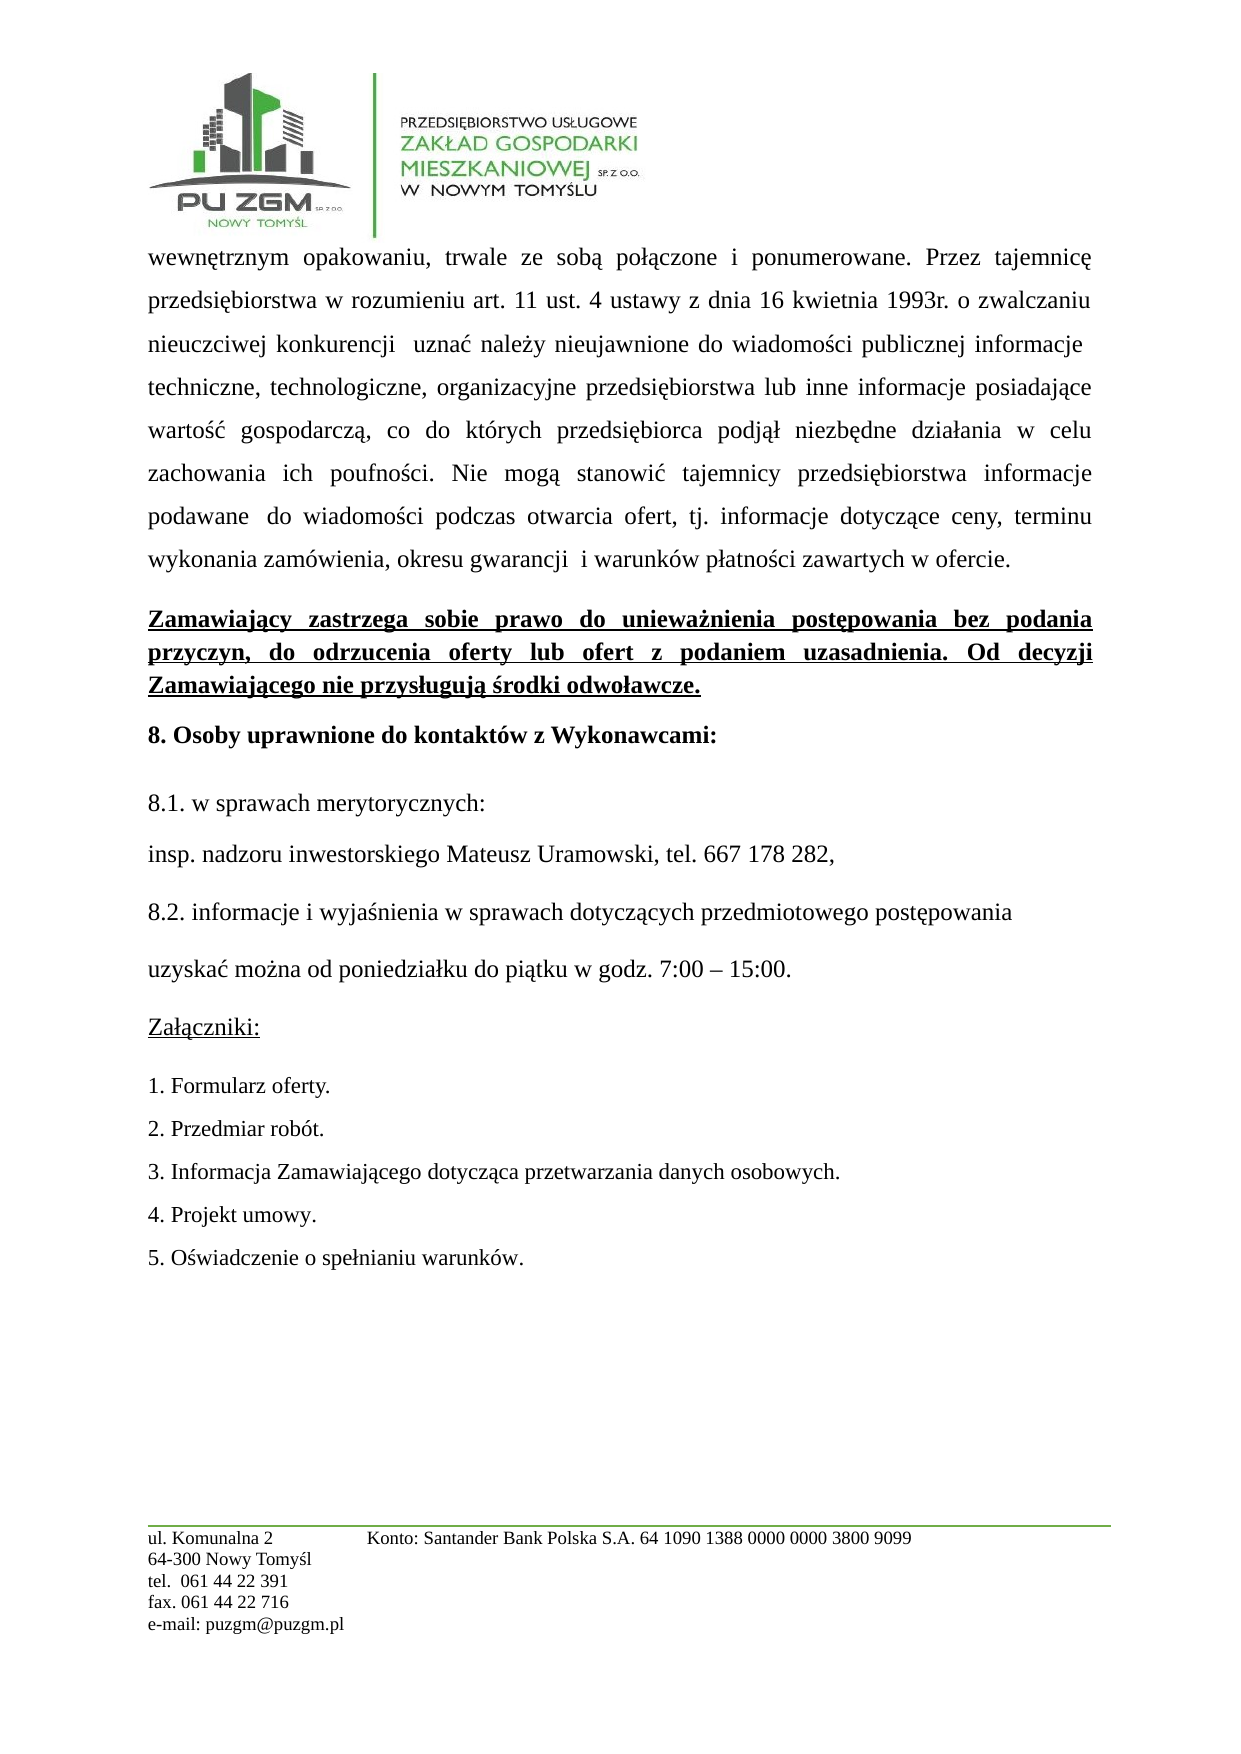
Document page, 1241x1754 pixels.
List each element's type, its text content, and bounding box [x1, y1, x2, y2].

text 3. Informacja Zamawiającego dotycząca przetwarzania danych osobowych. [148, 1158, 1093, 1184]
text 8. Osoby uprawnione do kontaktów z Wykonawcami: [148, 720, 1093, 748]
text 1. Formularz oferty. [148, 1072, 1093, 1098]
text Załączniki: [148, 1012, 1093, 1041]
text 8.1. w sprawach merytorycznych: [148, 788, 1093, 817]
text 5. Oświadczenie o spełnianiu warunków. [148, 1244, 1093, 1270]
text insp. nadzoru inwestorskiego Mateusz Uramowski, tel. 667 178 282, 8.2. informacje i wyjaśnienia w sprawach dotyczących przedmiotowego postępowania uzyskać można od poniedziałku do piątku w godz. 7:00 – 15:00. [148, 839, 1093, 983]
text 4. Projekt umowy. [148, 1201, 1093, 1227]
text Zamawiający zastrzega sobie prawo do unieważnienia postępowania bez podania [148, 604, 1093, 629]
text przyczyn, do odrzucenia oferty lub ofert z podaniem uzasadnienia. Od decyzji [148, 631, 1093, 662]
text 2. Przedmiar robót. [148, 1115, 1093, 1141]
text wewnętrznym opakowaniu, trwale ze sobą połączone i ponumerowane. Przez tajemnicę przedsiębiorstwa w rozumieniu art. 11 ust. 4 ustawy z dnia 16 kwietnia 1993r. o zwalczaniu nieuczciwej konkurencji uznać należy nieujawnione do wiadomości publicznej informacje techniczne, technologiczne, organizacyjne przedsiębiorstwa lub inne informacje posiadające wartość gospodarczą, co do których przedsiębiorca podjął niezbędne działania w celu zachowania ich poufności. Nie mogą stanowić tajemnicy przedsiębiorstwa informacje podawane do wiadomości podczas otwarcia ofert, tj. informacje dotyczące ceny, terminu wykonania zamówienia, okresu gwarancji i warunków płatności zawartych w ofercie. [148, 242, 1093, 573]
text Zamawiającego nie przysługują środki odwoławcze. [148, 663, 1093, 699]
